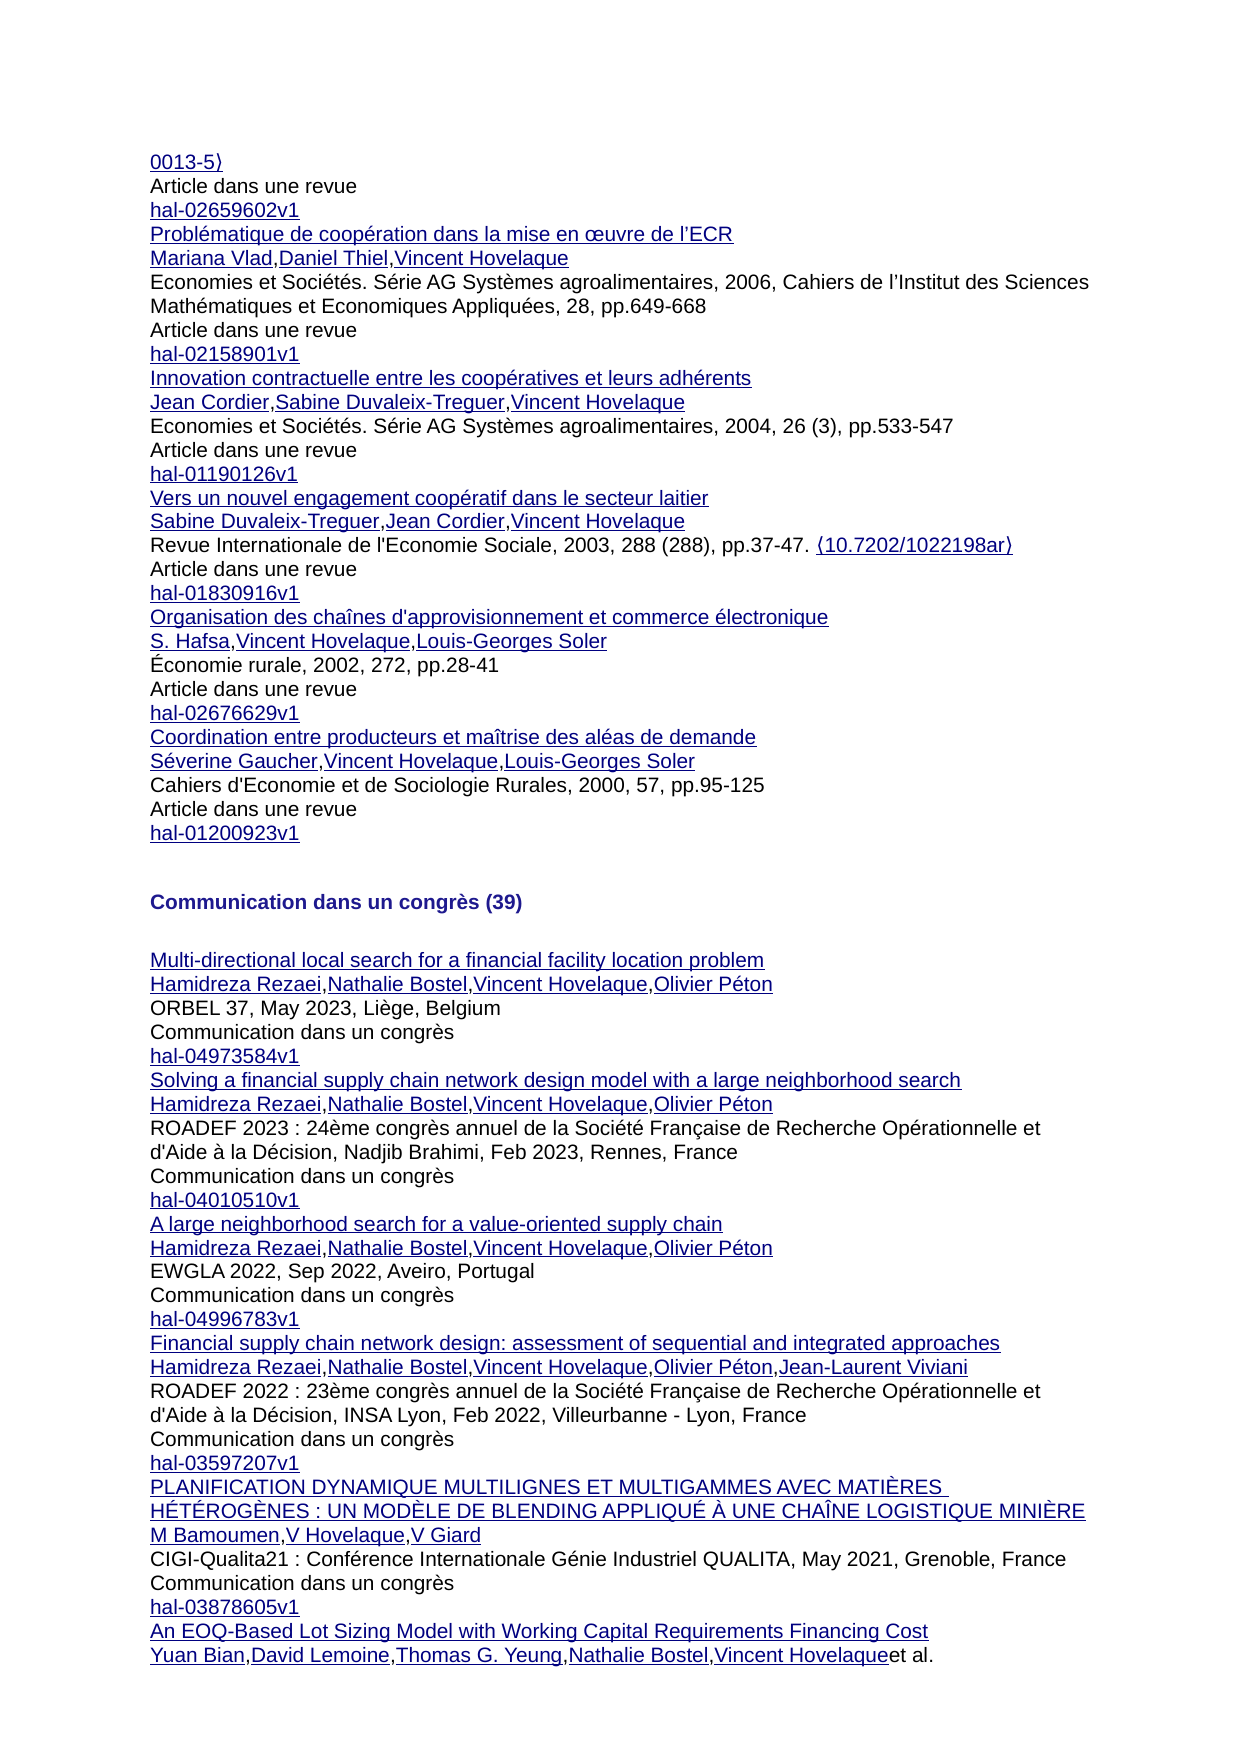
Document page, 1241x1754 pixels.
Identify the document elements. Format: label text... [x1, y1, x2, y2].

table_cell Coordination entre producteurs et maîtrise des aléas de demande Séverine Gaucher,Vincent Hovelaque,Louis-Georges Soler Cahiers d'Economie et de Sociologie Rurales, 2000, 57, pp.95-125 Article dans une revue hal-01200923v1 [150, 725, 1090, 845]
table_cell Innovation contractuelle entre les coopératives et leurs adhérents Jean Cordier,Sabine Duvaleix-Treguer,Vincent Hovelaque Economies et Sociétés. Série AG Systèmes agroalimentaires, 2004, 26 (3), pp.533-547 Article dans une revue hal-01190126v1 [150, 366, 1090, 485]
table_cell Financial supply chain network design: assessment of sequential and integrated approaches Hamidreza Rezaei,Nathalie Bostel,Vincent Hovelaque,Olivier Péton,Jean-Laurent Viviani ROADEF 2022 : 23ème congrès annuel de la Société Française de Recherche Opérationnelle et d'Aide à la Décision, INSA Lyon, Feb 2022, Villeurbanne - Lyon, France Communication dans un congrès hal-03597207v1 [150, 1331, 1090, 1475]
table_cell An EOQ-Based Lot Sizing Model with Working Capital Requirements Financing Cost Yuan Bian,David Lemoine,Thomas G. Yeung,Nathalie Bostel,Vincent Hovelaqueet al. [150, 1619, 1090, 1667]
table_cell 0013-5⟩ Article dans une revue hal-02659602v1 [150, 150, 1090, 222]
table_cell A large neighborhood search for a value-oriented supply chain Hamidreza Rezaei,Nathalie Bostel,Vincent Hovelaque,Olivier Péton EWGLA 2022, Sep 2022, Aveiro, Portugal Communication dans un congrès hal-04996783v1 [150, 1211, 1090, 1331]
table_header Multi-directional local search for a financial facility location problem Hamidreza Rezaei,Nathalie Bostel,Vincent Hovelaque,Olivier Péton ORBEL 37, May 2023, Liège, Belgium Communication dans un congrès hal-04973584v1 [150, 948, 1090, 1068]
table_cell Vers un nouvel engagement coopératif dans le secteur laitier Sabine Duvaleix-Treguer,Jean Cordier,Vincent Hovelaque Revue Internationale de l'Economie Sociale, 2003, 288 (288), pp.37-47. ⟨10.7202/1022198ar⟩ Article dans une revue hal-01830916v1 [150, 485, 1090, 605]
subtitle Communication dans un congrès (39) [150, 889, 1090, 913]
table_cell Solving a financial supply chain network design model with a large neighborhood search Hamidreza Rezaei,Nathalie Bostel,Vincent Hovelaque,Olivier Péton ROADEF 2023 : 24ème congrès annuel de la Société Française de Recherche Opérationnelle et d'Aide à la Décision, Nadjib Brahimi, Feb 2023, Rennes, France Communication dans un congrès hal-04010510v1 [150, 1068, 1090, 1211]
table_cell Problématique de coopération dans la mise en œuvre de l’ECR Mariana Vlad,Daniel Thiel,Vincent Hovelaque Economies et Sociétés. Série AG Systèmes agroalimentaires, 2006, Cahiers de l’Institut des Sciences Mathématiques et Economiques Appliquées, 28, pp.649-668 Article dans une revue hal-02158901v1 [150, 222, 1090, 366]
table_cell PLANIFICATION DYNAMIQUE MULTILIGNES ET MULTIGAMMES AVEC MATIÈRES HÉTÉROGÈNES : UN MODÈLE DE BLENDING APPLIQUÉ À UNE CHAÎNE LOGISTIQUE MINIÈRE M Bamoumen,V Hovelaque,V Giard CIGI-Qualita21 : Conférence Internationale Génie Industriel QUALITA, May 2021, Grenoble, France Communication dans un congrès hal-03878605v1 [150, 1475, 1090, 1619]
table_cell Organisation des chaînes d'approvisionnement et commerce électronique S. Hafsa,Vincent Hovelaque,Louis-Georges Soler Économie rurale, 2002, 272, pp.28-41 Article dans une revue hal-02676629v1 [150, 605, 1090, 725]
